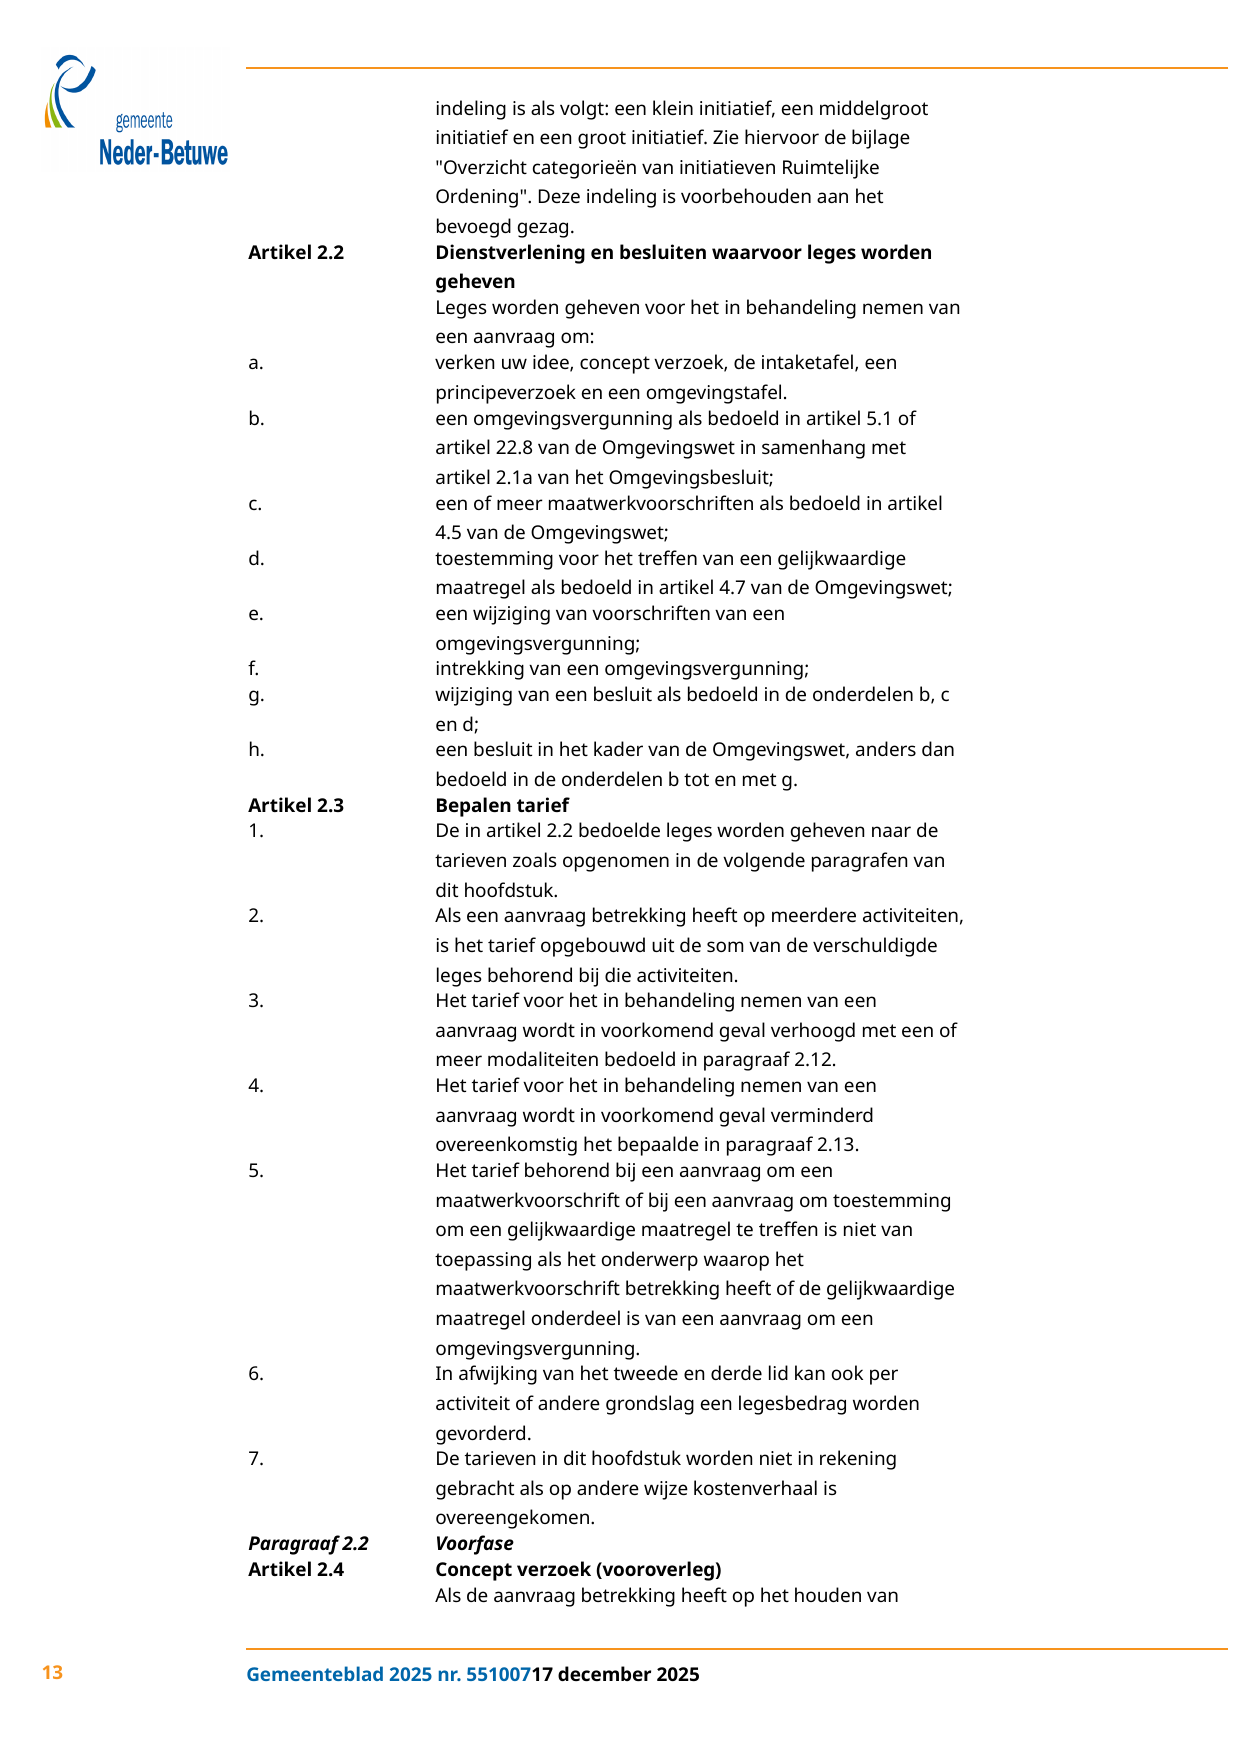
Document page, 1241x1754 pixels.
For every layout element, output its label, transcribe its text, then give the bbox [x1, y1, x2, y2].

table_cell c. [248, 490, 435, 545]
table_cell [964, 405, 1152, 490]
table_cell [964, 1073, 1152, 1157]
table_cell 5. [248, 1157, 435, 1361]
table_cell Artikel 2.4 [248, 1556, 435, 1582]
table_cell e. [248, 600, 435, 656]
table_cell 3. [248, 988, 435, 1072]
table_cell 1. [248, 818, 435, 903]
table_cell [964, 1445, 1152, 1530]
table_cell h. [248, 737, 435, 792]
table_cell Als de aanvraag betrekking heeft op het houden van [435, 1582, 964, 1607]
table_cell 6. [248, 1361, 435, 1445]
table_cell een wijziging van voorschriften van een omgevingsvergunning; [435, 600, 964, 656]
table_cell een of meer maatwerkvoorschriften als bedoeld in artikel 4.5 van de Omgevingswet; [435, 490, 964, 545]
table_cell [964, 681, 1152, 737]
table_cell 2. [248, 903, 435, 987]
table_cell [964, 600, 1152, 656]
table_cell [964, 818, 1152, 903]
picture [41, 47, 231, 172]
table_cell [964, 737, 1152, 792]
table_cell De tarieven in dit hoofdstuk worden niet in rekening gebracht als op andere wijze kostenverhaal is overeengekomen. [435, 1445, 964, 1530]
table_cell In afwijking van het tweede en derde lid kan ook per activiteit of andere grondslag een legesbedrag worden gevorderd. [435, 1361, 964, 1445]
table_cell [248, 1582, 435, 1607]
table_cell Artikel 2.2 [248, 239, 435, 294]
table_cell wijziging van een besluit als bedoeld in de onderdelen b, c en d; [435, 681, 964, 737]
table_cell Concept verzoek (vooroverleg) [435, 1556, 964, 1582]
table_cell Het tarief behorend bij een aanvraag om een maatwerkvoorschrift of bij een aanvraag om toestemming om een gelijkwaardige maatregel te treffen is niet van toepassing als het onderwerp waarop het maatwerkvoorschrift betrekking heeft of de gelijkwaardige maatregel onderdeel is van een aanvraag om een omgevingsvergunning. [435, 1157, 964, 1361]
table_cell toestemming voor het treffen van een gelijkwaardige maatregel als bedoeld in artikel 4.7 van de Omgevingswet; [435, 545, 964, 600]
table_cell Leges worden geheven voor het in behandeling nemen van een aanvraag om: [435, 294, 964, 349]
table_cell Paragraaf 2.2 [248, 1530, 435, 1556]
table_cell b. [248, 405, 435, 490]
table_cell [964, 490, 1152, 545]
table_cell 4. [248, 1073, 435, 1157]
table_cell [964, 988, 1152, 1072]
table_cell een besluit in het kader van de Omgevingswet, anders dan bedoeld in de onderdelen b tot en met g. [435, 737, 964, 792]
table_cell [964, 239, 1152, 294]
table_cell 7. [248, 1445, 435, 1530]
table_cell Artikel 2.3 [248, 792, 435, 818]
table_cell Voorfase [435, 1530, 964, 1556]
table_cell f. [248, 656, 435, 681]
table_cell Als een aanvraag betrekking heeft op meerdere activiteiten, is het tarief opgebouwd uit de som van de verschuldigde leges behorend bij die activiteiten. [435, 903, 964, 987]
table_cell De in artikel 2.2 bedoelde leges worden geheven naar de tarieven zoals opgenomen in de volgende paragrafen van dit hoofdstuk. [435, 818, 964, 903]
table_cell a. [248, 350, 435, 405]
table_cell een omgevingsvergunning als bedoeld in artikel 5.1 of artikel 22.8 van de Omgevingswet in samenhang met artikel 2.1a van het Omgevingsbesluit; [435, 405, 964, 490]
table_cell [248, 95, 435, 239]
table_cell Het tarief voor het in behandeling nemen van een aanvraag wordt in voorkomend geval verhoogd met een of meer modaliteiten bedoeld in paragraaf 2.12. [435, 988, 964, 1072]
table_cell g. [248, 681, 435, 737]
table_cell Het tarief voor het in behandeling nemen van een aanvraag wordt in voorkomend geval verminderd overeenkomstig het bepaalde in paragraaf 2.13. [435, 1073, 964, 1157]
table_cell indeling is als volgt: een klein initiatief, een middelgroot initiatief en een groot initiatief. Zie hiervoor de bijlage "Overzicht categorieën van initiatieven Ruimtelijke Ordening". Deze indeling is voorbehouden aan het bevoegd gezag. [435, 95, 964, 239]
table_cell [964, 294, 1152, 349]
table_cell [964, 903, 1152, 987]
table_cell [964, 95, 1152, 239]
table_cell [964, 1361, 1152, 1445]
table_cell [964, 1556, 1152, 1582]
table_cell verken uw idee, concept verzoek, de intaketafel, een principeverzoek en een omgevingstafel. [435, 350, 964, 405]
table_cell [964, 656, 1152, 681]
table_cell d. [248, 545, 435, 600]
table_cell [964, 1157, 1152, 1361]
table_cell Dienstverlening en besluiten waarvoor leges worden geheven [435, 239, 964, 294]
table_cell Bepalen tarief [435, 792, 964, 818]
table_cell [248, 294, 435, 349]
table_cell [964, 1582, 1152, 1607]
table_cell [964, 545, 1152, 600]
table_cell [964, 350, 1152, 405]
table_cell [964, 792, 1152, 818]
table_cell [964, 1530, 1152, 1556]
table_cell intrekking van een omgevingsvergunning; [435, 656, 964, 681]
